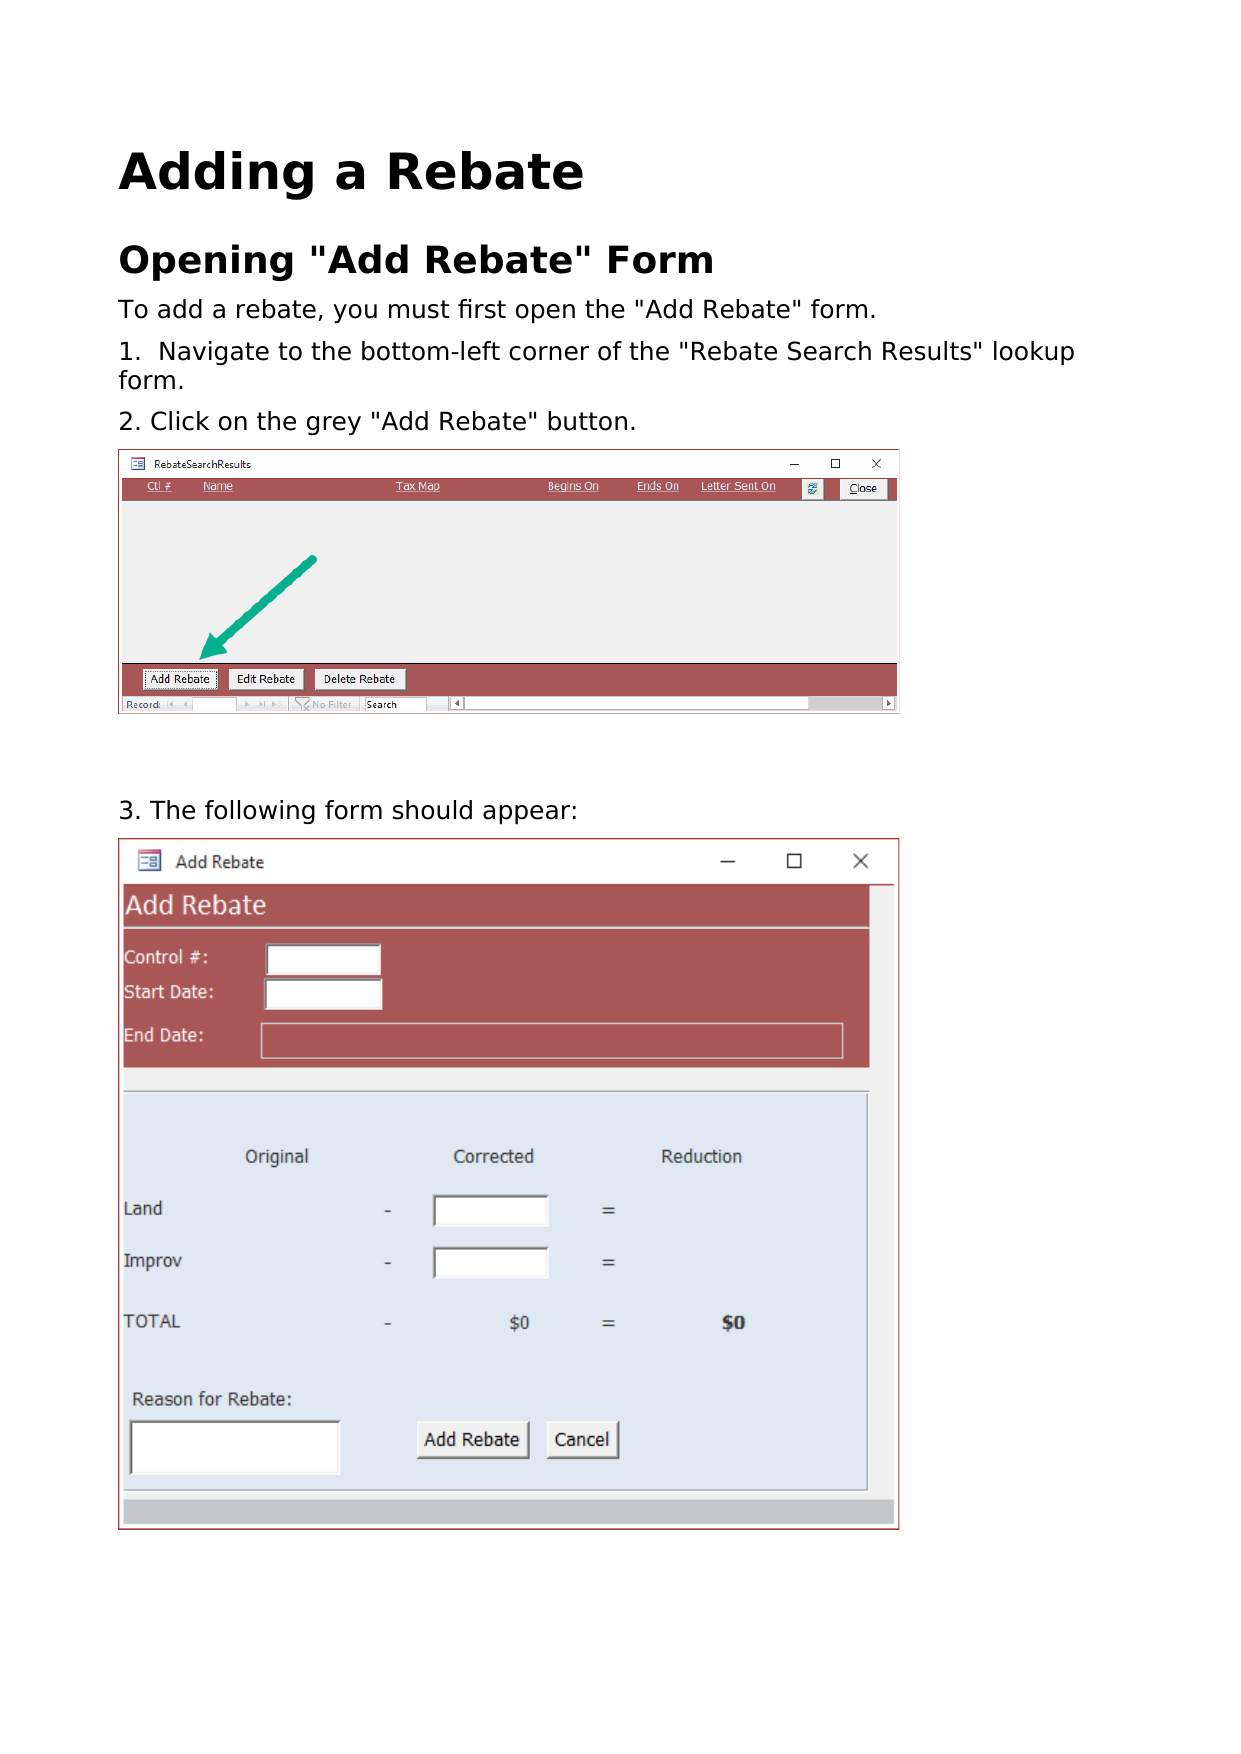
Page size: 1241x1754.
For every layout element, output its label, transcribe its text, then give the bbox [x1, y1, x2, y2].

subtitle Opening "Add Rebate" Form [118, 239, 1122, 282]
subtitle Adding a Rebate [118, 143, 1122, 201]
picture [118, 449, 900, 714]
text 1. Navigate to the bottom-left corner of the "Rebate Search Results" lookup form. [118, 337, 1122, 395]
text 2. Click on the grey "Add Rebate" button. [118, 407, 1122, 437]
text 3. The following form should appear: [118, 796, 1122, 826]
picture [118, 838, 900, 1530]
text To add a rebate, you must first open the "Add Rebate" form. [118, 295, 1122, 324]
